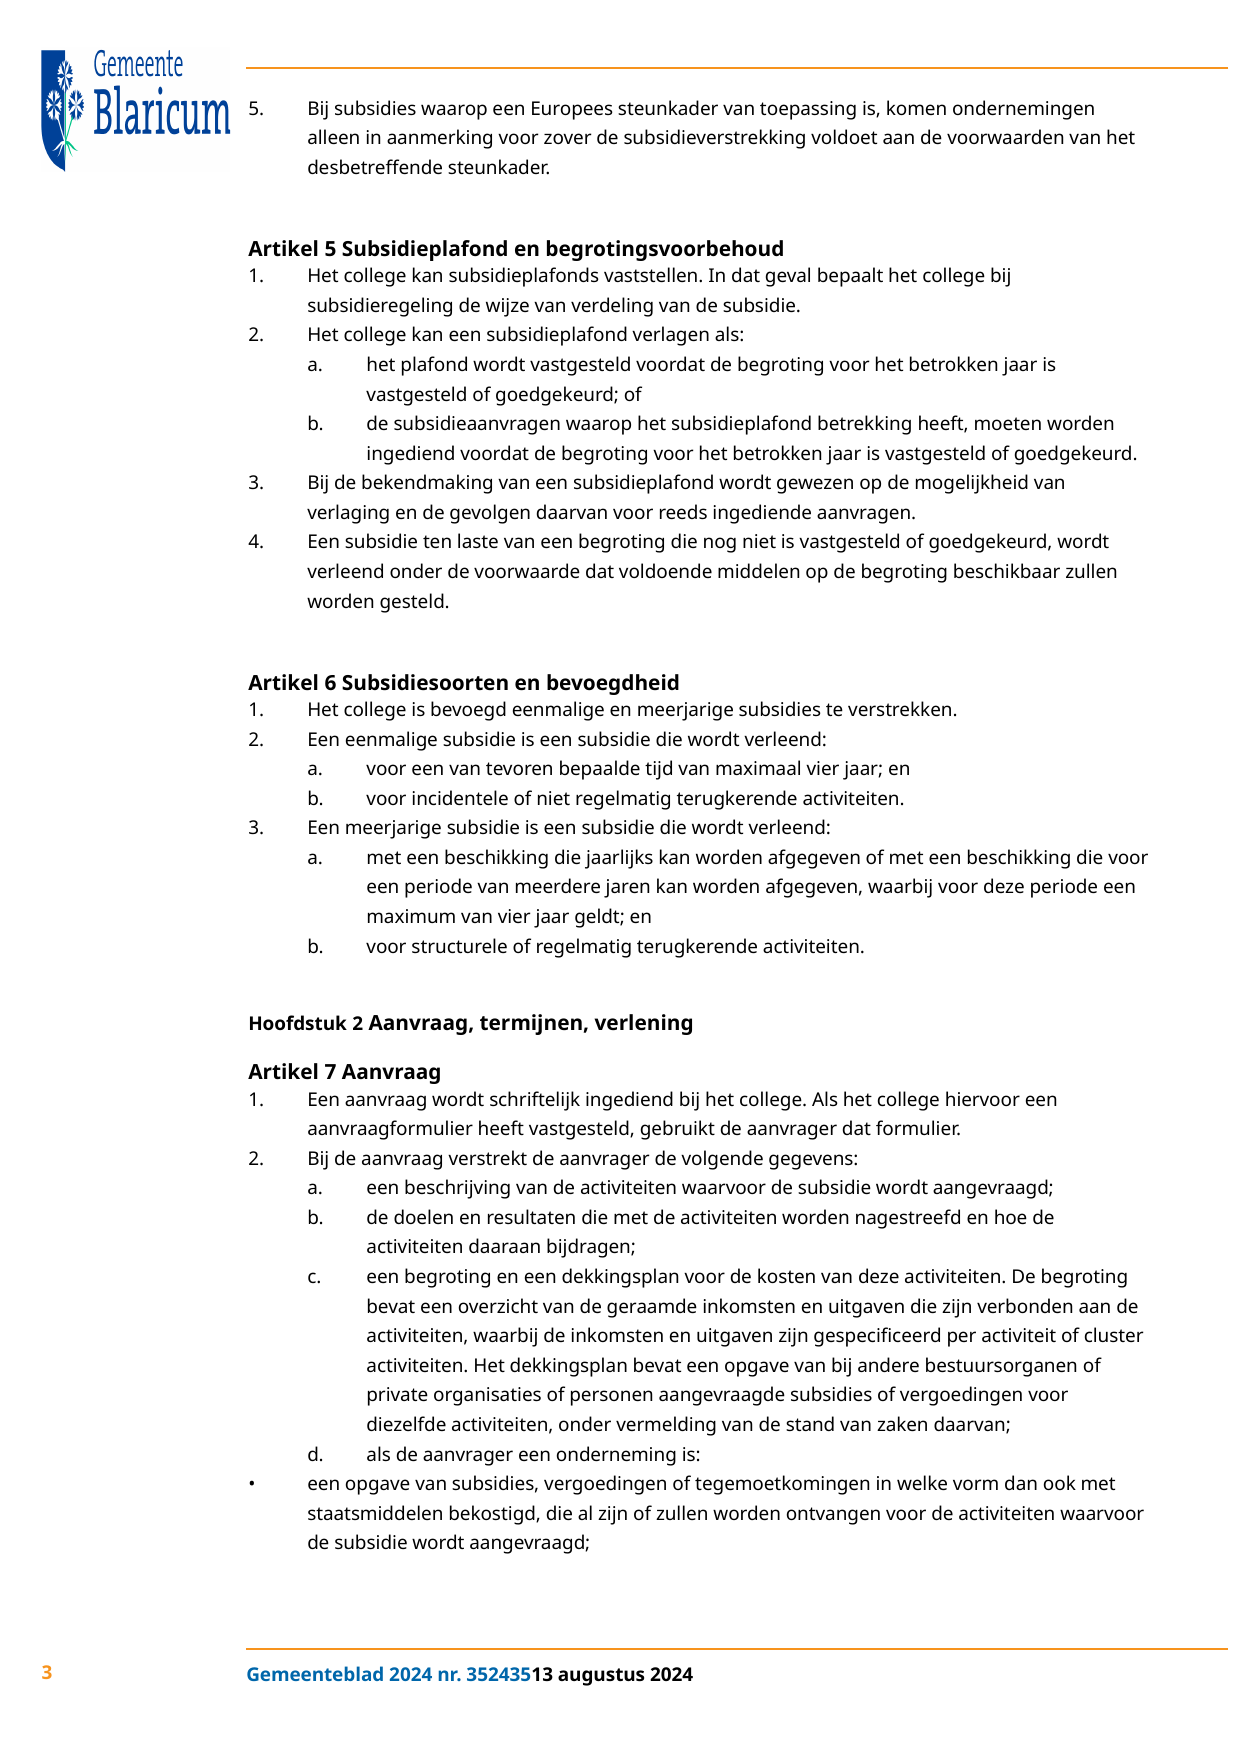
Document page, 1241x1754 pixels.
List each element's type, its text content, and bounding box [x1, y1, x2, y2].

list voor structurele of regelmatig terugkerende activiteiten. [307, 933, 1152, 959]
list voor incidentele of niet regelmatig terugkerende activiteiten. [307, 785, 1152, 811]
list de subsidieaanvragen waarop het subsidieplafond betrekking heeft, moeten worden ingediend voordat de begroting voor het betrokken jaar is vastgesteld of goedgekeurd. [307, 410, 1152, 466]
list een beschrijving van de activiteiten waarvoor de subsidie wordt aangevraagd; [307, 1174, 1152, 1200]
list Het college kan een subsidieplafond verlagen als: [248, 322, 1152, 347]
text Hoofdstuk 2 Aanvraag, termijnen, verlening [248, 1008, 1152, 1037]
text Artikel 6 Subsidiesoorten en bevoegdheid [248, 668, 1152, 696]
list Bij de aanvraag verstrekt de aanvrager de volgende gegevens: [248, 1145, 1152, 1171]
list voor een van tevoren bepaalde tijd van maximaal vier jaar; en [307, 755, 1152, 781]
list de doelen en resultaten die met de activiteiten worden nagestreefd en hoe de activiteiten daaraan bijdragen; [307, 1204, 1152, 1259]
list Bij subsidies waarop een Europees steunkader van toepassing is, komen ondernemingen alleen in aanmerking voor zover de subsidieverstrekking voldoet aan de voorwaarden van het desbetreffende steunkader. [248, 95, 1152, 180]
list met een beschikking die jaarlijks kan worden afgegeven of met een beschikking die voor een periode van meerdere jaren kan worden afgegeven, waarbij voor deze periode een maximum van vier jaar geldt; en [307, 844, 1152, 929]
list een begroting en een dekkingsplan voor de kosten van deze activiteiten. De begroting bevat een overzicht van de geraamde inkomsten en uitgaven die zijn verbonden aan de activiteiten, waarbij de inkomsten en uitgaven zijn gespecificeerd per activiteit of cluster activiteiten. Het dekkingsplan bevat een opgave van bij andere bestuursorganen of private organisaties of personen aangevraagde subsidies of vergoedingen voor diezelfde activiteiten, onder vermelding van de stand van zaken daarvan; [307, 1263, 1152, 1437]
list Bij de bekendmaking van een subsidieplafond wordt gewezen op de mogelijkheid van verlaging en de gevolgen daarvan voor reeds ingediende aanvragen. [248, 469, 1152, 525]
list Een aanvraag wordt schriftelijk ingediend bij het college. Als het college hiervoor een aanvraagformulier heeft vastgesteld, gebruikt de aanvrager dat formulier. [248, 1086, 1152, 1141]
list Een meerjarige subsidie is een subsidie die wordt verleend: [248, 814, 1152, 840]
list het plafond wordt vastgesteld voordat de begroting voor het betrokken jaar is vastgesteld of goedgekeurd; of [307, 351, 1152, 406]
picture [41, 47, 231, 172]
list Het college kan subsidieplafonds vaststellen. In dat geval bepaalt het college bij subsidieregeling de wijze van verdeling van de subsidie. [248, 262, 1152, 318]
list een opgave van subsidies, vergoedingen of tegemoetkomingen in welke vorm dan ook met staatsmiddelen bekostigd, die al zijn of zullen worden ontvangen voor de activiteiten waarvoor de subsidie wordt aangevraagd; [248, 1470, 1152, 1555]
list Een subsidie ten laste van een begroting die nog niet is vastgesteld of goedgekeurd, wordt verleend onder de voorwaarde dat voldoende middelen op de begroting beschikbaar zullen worden gesteld. [248, 529, 1152, 613]
text Artikel 7 Aanvraag [248, 1057, 1152, 1086]
list Een eenmalige subsidie is een subsidie die wordt verleend: [248, 726, 1152, 752]
list Het college is bevoegd eenmalige en meerjarige subsidies te verstrekken. [248, 696, 1152, 722]
list als de aanvrager een onderneming is: [307, 1441, 1152, 1467]
text Artikel 5 Subsidieplafond en begrotingsvoorbehoud [248, 234, 1152, 262]
